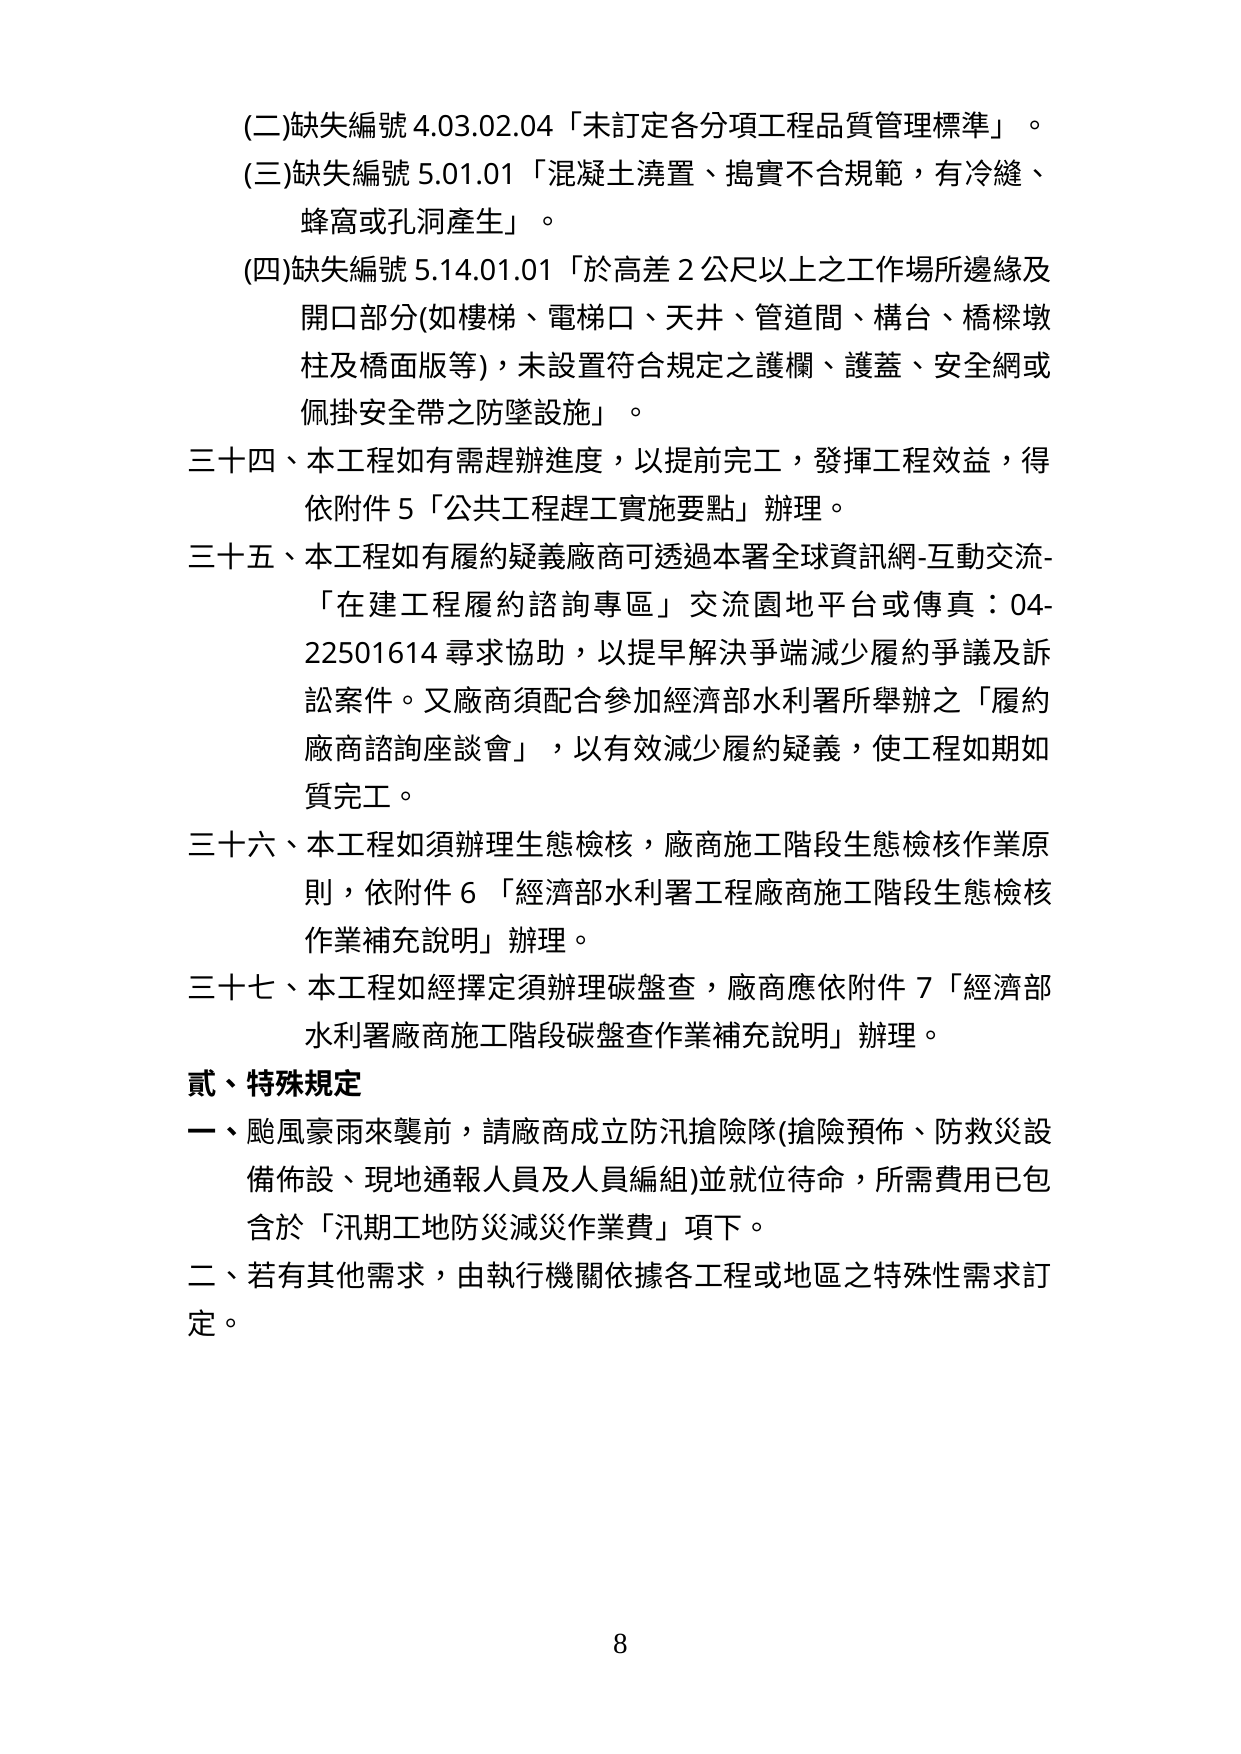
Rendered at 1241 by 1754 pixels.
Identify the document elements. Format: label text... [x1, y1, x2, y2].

text (四)缺失編號5.14.01.01「於高差2公尺以上之工作場所邊緣及開口部分(如樓梯、電梯口、天井、管道間、構台、橋樑墩柱及橋面版等)，未設置符合規定之護欄、護蓋、安全網或佩掛安全帶之防墜設施」。 [244, 242, 1053, 433]
text 三十五、本工程如有履約疑義廠商可透過本署全球資訊網-互動交流-「在建工程履約諮詢專區」交流園地平台或傳真：04-22501614尋求協助，以提早解決爭端減少履約爭議及訴訟案件。又廠商須配合參加經濟部水利署所舉辦之「履約廠商諮詢座談會」，以有效減少履約疑義，使工程如期如質完工。 [187, 529, 1053, 817]
text (三)缺失編號5.01.01「混凝土澆置、搗實不合規範，有冷縫、蜂窩或孔洞產生」。 [244, 146, 1053, 242]
text 三十七、本工程如經擇定須辦理碳盤查，廠商應依附件7「經濟部水利署廠商施工階段碳盤查作業補充說明」辦理。 [187, 961, 1053, 1056]
text 三十六、本工程如須辦理生態檢核，廠商施工階段生態檢核作業原則，依附件6 「經濟部水利署工程廠商施工階段生態檢核作業補充說明」辦理。 [187, 817, 1053, 961]
text 三十四、本工程如有需趕辦進度，以提前完工，發揮工程效益，得依附件5「公共工程趕工實施要點」辦理。 [187, 433, 1053, 529]
text (二)缺失編號4.03.02.04「未訂定各分項工程品質管理標準」。 [244, 98, 1053, 146]
text 一、颱風豪雨來襲前，請廠商成立防汛搶險隊(搶險預佈、防救災設備佈設、現地通報人員及人員編組)並就位待命，所需費用已包含於「汛期工地防災減災作業費」項下。 [187, 1104, 1053, 1248]
text 二、若有其他需求，由執行機關依據各工程或地區之特殊性需求訂定。 [187, 1248, 1053, 1344]
text 貳、特殊規定 [187, 1056, 1053, 1104]
